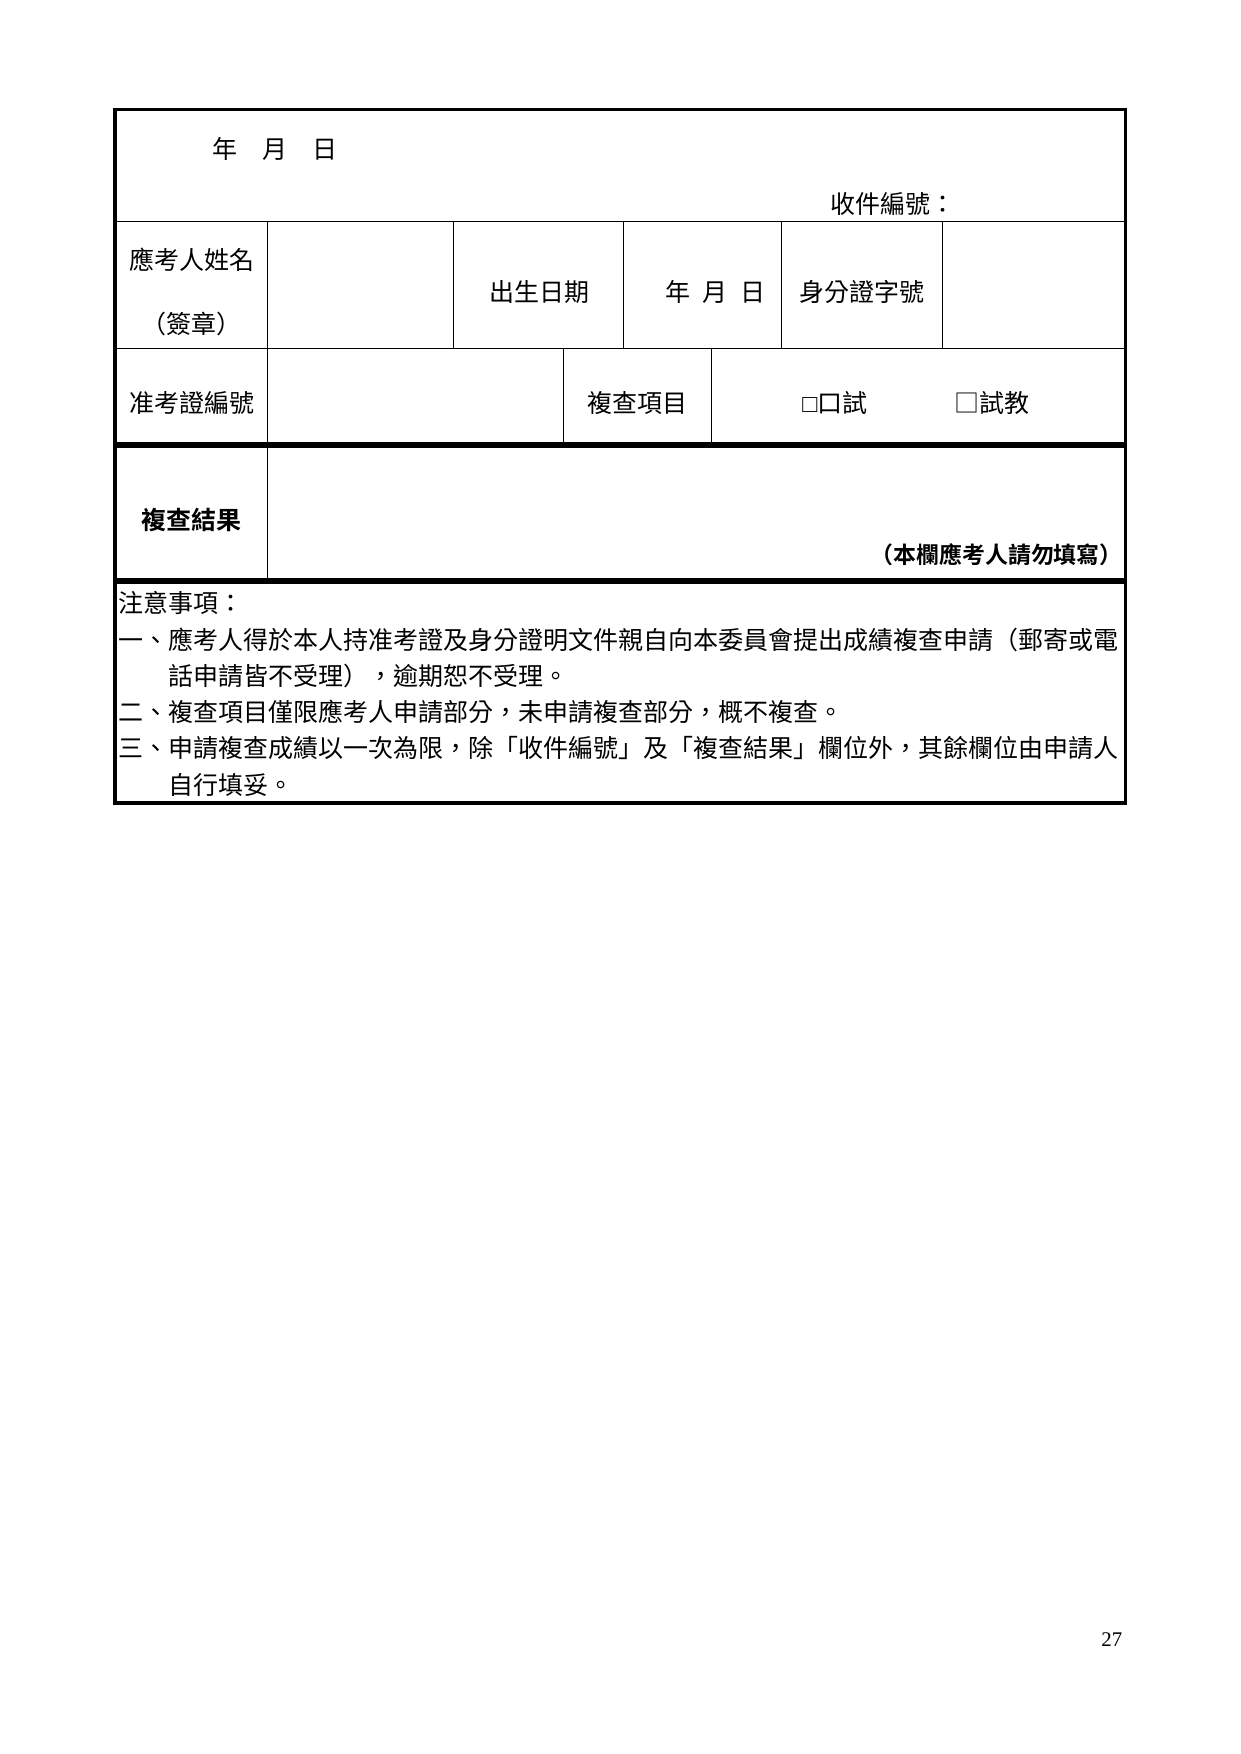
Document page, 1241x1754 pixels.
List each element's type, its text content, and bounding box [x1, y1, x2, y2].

table_cell 年 月 日 [624, 222, 781, 348]
table_cell [268, 349, 563, 442]
table_cell 複查結果 [117, 448, 267, 578]
table_cell 出生日期 [454, 222, 623, 348]
table_header 年 月 日 收件編號： [117, 111, 1124, 221]
table_cell [268, 222, 453, 348]
table_cell 複查項目 [564, 349, 711, 442]
table_cell [943, 222, 1124, 348]
table_cell □口試 □試教 [712, 349, 1124, 442]
table_cell 身分證字號 [782, 222, 942, 348]
table_cell （本欄應考人請勿填寫） [268, 448, 1124, 578]
table_cell 應考人姓名 （簽章） [117, 222, 267, 348]
table_cell 注意事項： 一、應考人得於本人持准考證及身分證明文件親自向本委員會提出成績複查申請（郵寄或電話申請皆不受理），逾期恕不受理。 二、複查項目僅限應考人申請部分，未申請複查部分，概不複查。 三、申請複查成績以一次為限，除「收件編號」及「複查結果」欄位外，其餘欄位由申請人自行填妥。 [117, 584, 1124, 801]
table_cell 准考證編號 [117, 349, 267, 442]
